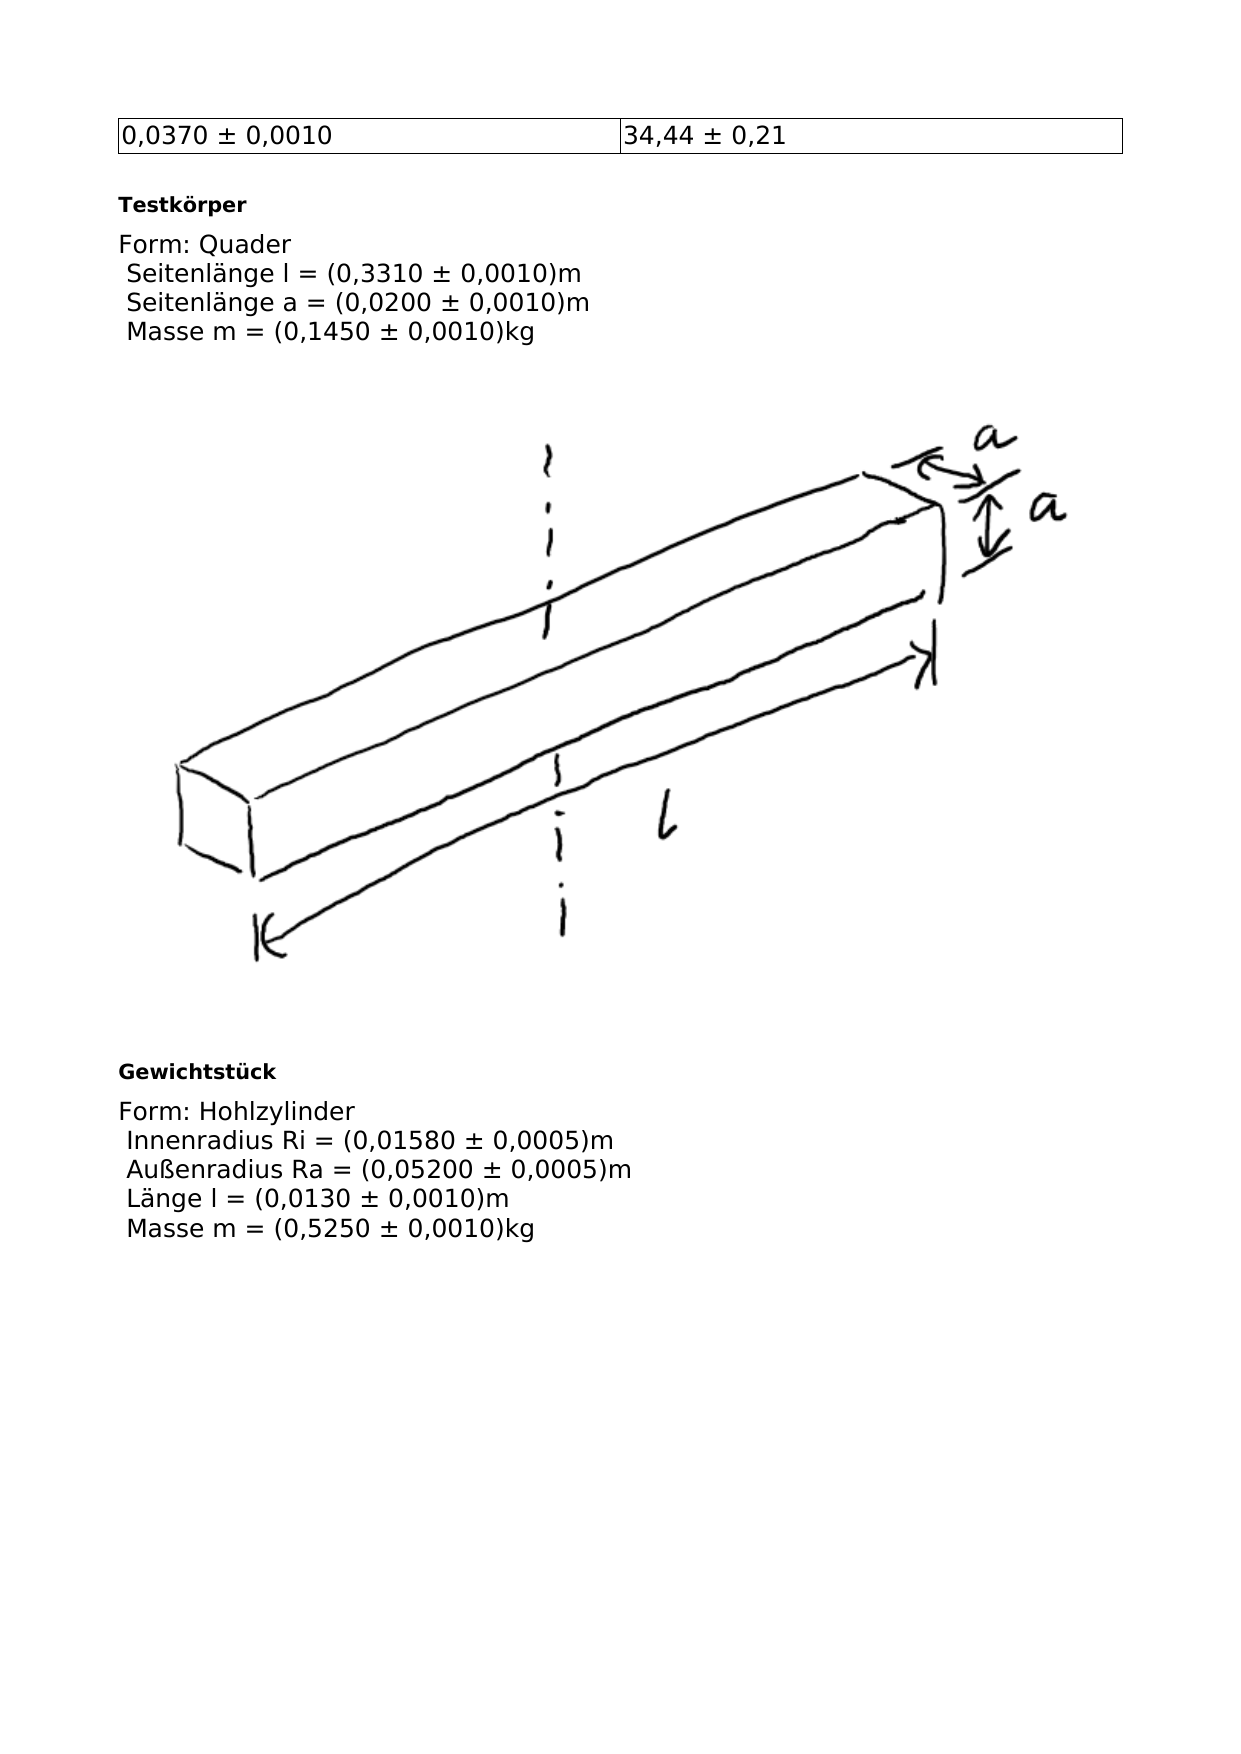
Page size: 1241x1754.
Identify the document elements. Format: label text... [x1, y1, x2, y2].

subtitle Gewichtstück [118, 1060, 1122, 1085]
picture [118, 375, 1123, 1023]
text Form: Quader Seitenlänge l = (0,3310 ± 0,0010)m Seitenlänge a = (0,0200 ± 0,0010)m Masse m = (0,1450 ± 0,0010)kg [118, 230, 1122, 375]
table_cell 34,44 ± 0,21 [621, 119, 1122, 153]
table_cell 0,0370 ± 0,0010 [119, 119, 620, 153]
subtitle Testkörper [118, 193, 1122, 217]
text Form: Hohlzylinder Innenradius Ri = (0,01580 ± 0,0005)m Außenradius Ra = (0,05200 ± 0,0005)m Länge l = (0,0130 ± 0,0010)m Masse m = (0,5250 ± 0,0010)kg [118, 1097, 1122, 1272]
